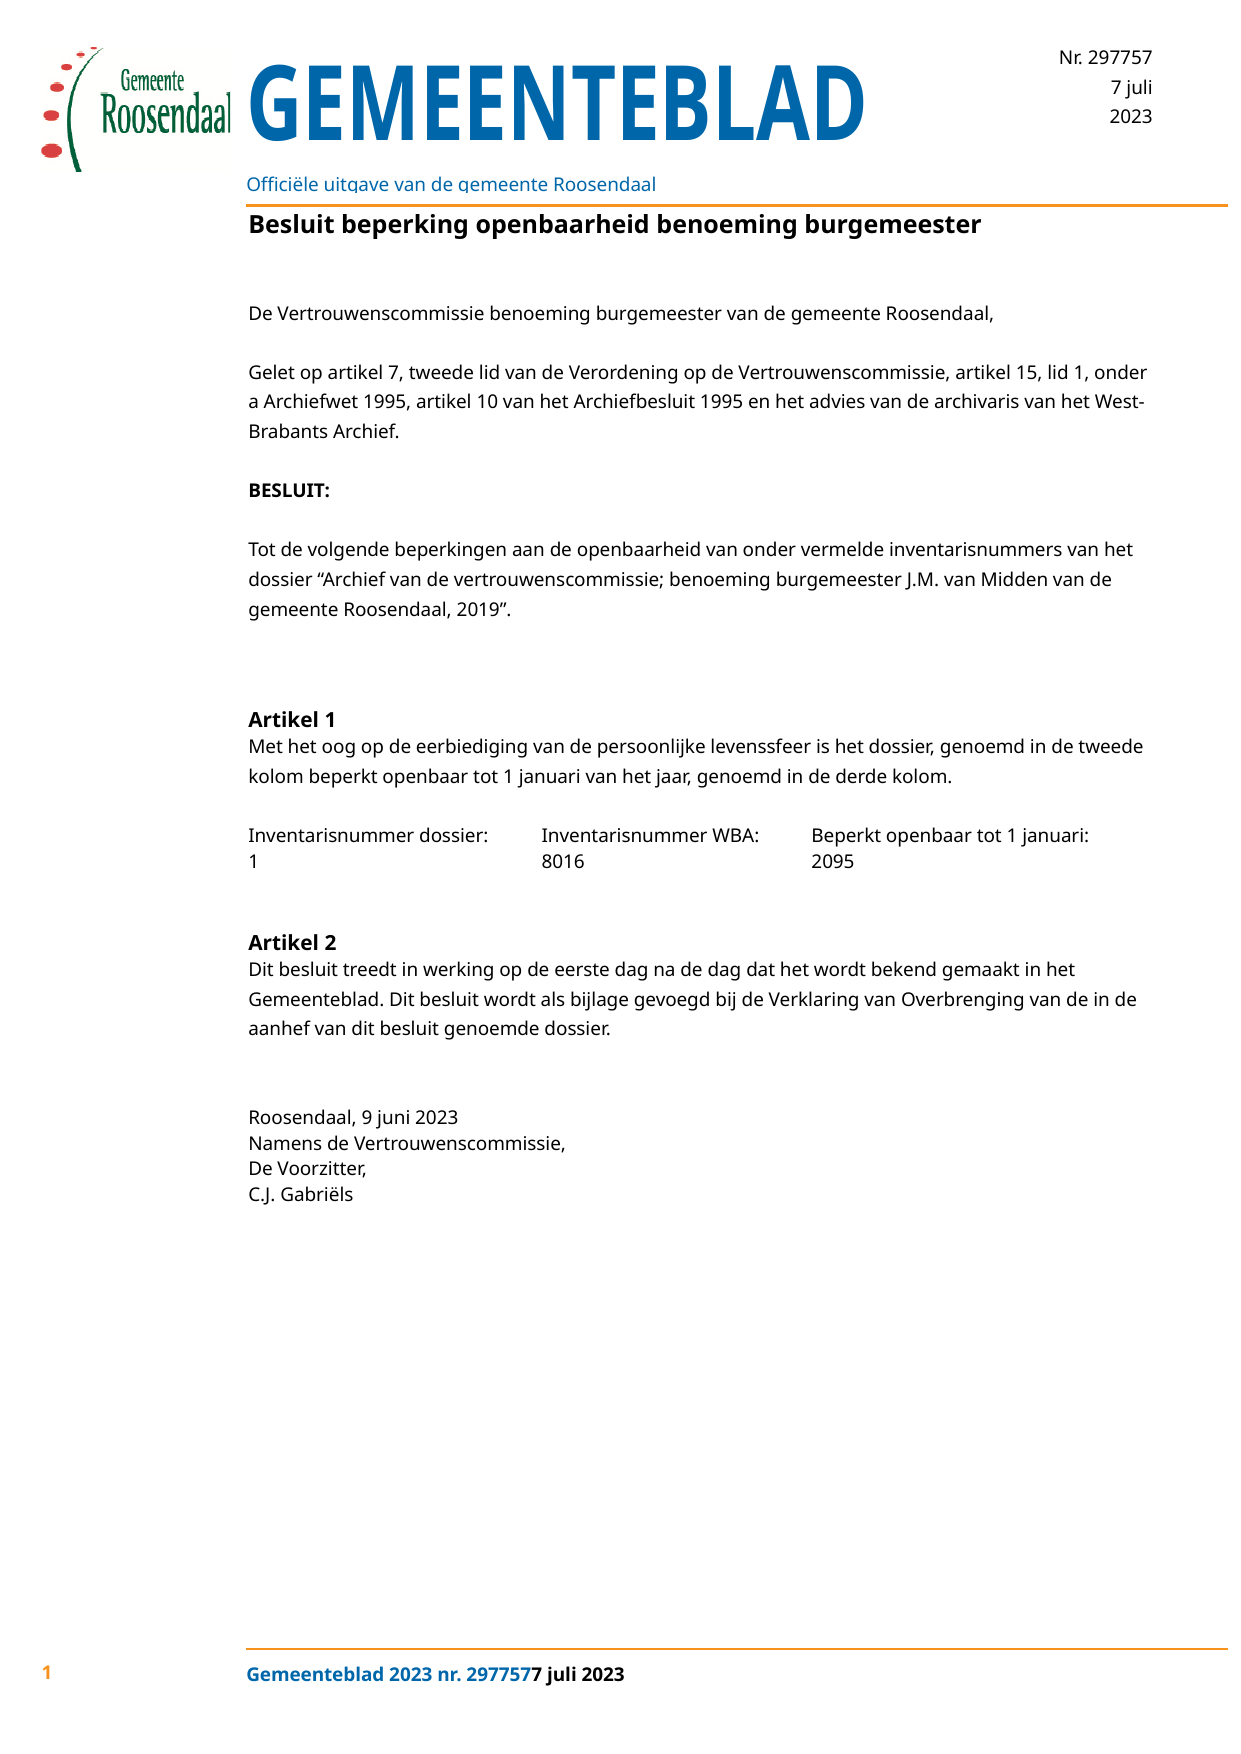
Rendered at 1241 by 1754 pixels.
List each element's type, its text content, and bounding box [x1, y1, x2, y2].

text Dit besluit treedt in werking op de eerste dag na de dag dat het wordt bekend gemaakt in het Gemeenteblad. Dit besluit wordt als bijlage gevoegd bij de Verklaring van Overbrenging van de in de aanhef van dit besluit genoemde dossier. [248, 956, 1152, 1041]
table_header Beperkt openbaar tot 1 januari: [811, 823, 1152, 848]
text Gelet op artikel 7, tweede lid van de Verordening op de Vertrouwenscommissie, artikel 15, lid 1, onder a Archiefwet 1995, artikel 10 van het Archiefbesluit 1995 en het advies van de archivaris van het West-Brabants Archief. [248, 359, 1152, 444]
text Besluit beperking openbaarheid benoeming burgemeester [248, 207, 1152, 241]
table_cell 2095 [811, 848, 1152, 874]
text De Voorzitter, [248, 1156, 1152, 1181]
text C.J. Gabriëls [248, 1181, 1152, 1207]
text Tot de volgende beperkingen aan de openbaarheid van onder vermelde inventarisnummers van het dossier “Archief van de vertrouwenscommissie; benoeming burgemeester J.M. van Midden van de gemeente Roosendaal, 2019”. [248, 537, 1152, 621]
text Namens de Vertrouwenscommissie, [248, 1130, 1152, 1156]
text Artikel 1 [248, 705, 1152, 734]
table_cell 8016 [541, 848, 811, 874]
text Artikel 2 [248, 928, 1152, 956]
text Roosendaal, 9 juni 2023 [248, 1104, 1152, 1130]
text De Vertrouwenscommissie benoeming burgemeester van de gemeente Roosendaal, [248, 300, 1152, 326]
text BESLUIT: [248, 477, 1152, 503]
picture [41, 47, 231, 172]
table_header Inventarisnummer dossier: [248, 823, 541, 848]
text Met het oog op de eerbiediging van de persoonlijke levenssfeer is het dossier, genoemd in de tweede kolom beperkt openbaar tot 1 januari van het jaar, genoemd in de derde kolom. [248, 734, 1152, 789]
table_cell 1 [248, 848, 541, 874]
table_header Inventarisnummer WBA: [541, 823, 811, 848]
